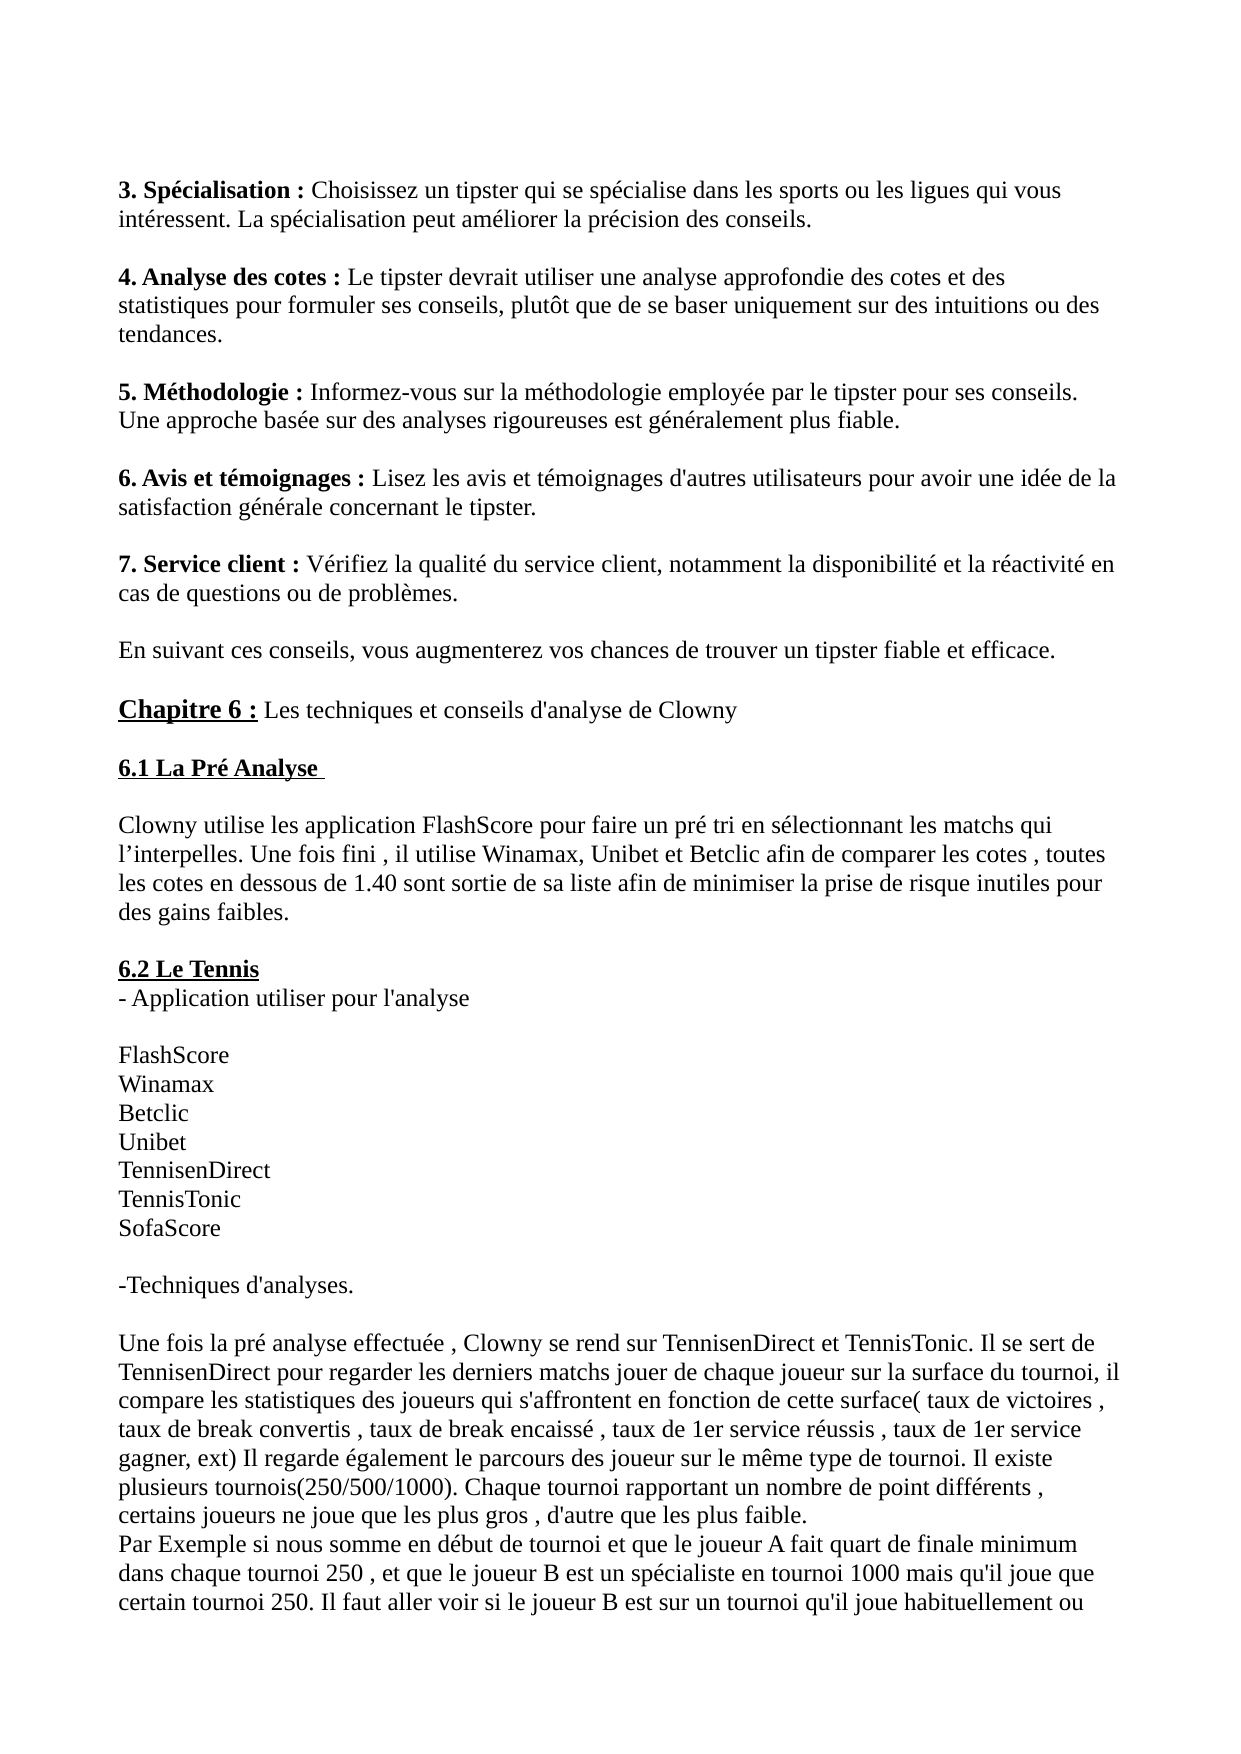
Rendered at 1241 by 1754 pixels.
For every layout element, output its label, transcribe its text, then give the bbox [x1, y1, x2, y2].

text Chapitre 6 : Les techniques et conseils d'analyse de Clowny [118, 693, 1122, 724]
text 6.2 Le Tennis [118, 954, 1122, 983]
text FlashScore [118, 1041, 1122, 1069]
text 6.1 La Pré Analyse [118, 753, 1122, 782]
text 4. Analyse des cotes : Le tipster devrait utiliser une analyse approfondie des cotes et des statistiques pour formuler ses conseils, plutôt que de se baser uniquement sur des intuitions ou des tendances. [118, 262, 1122, 348]
text En suivant ces conseils, vous augmenterez vos chances de trouver un tipster fiable et efficace. [118, 636, 1122, 664]
text -Techniques d'analyses. [118, 1271, 1122, 1299]
text SofaScore [118, 1213, 1122, 1242]
text 3. Spécialisation : Choisissez un tipster qui se spécialise dans les sports ou les ligues qui vous intéressent. La spécialisation peut améliorer la précision des conseils. [118, 176, 1122, 233]
text Clowny utilise les application FlashScore pour faire un pré tri en sélectionnant les matchs qui l’interpelles. Une fois fini , il utilise Winamax, Unibet et Betclic afin de comparer les cotes , toutes les cotes en dessous de 1.40 sont sortie de sa liste afin de minimiser la prise de risque inutiles pour des gains faibles. [118, 811, 1122, 926]
text Par Exemple si nous somme en début de tournoi et que le joueur A fait quart de finale minimum dans chaque tournoi 250 , et que le joueur B est un spécialiste en tournoi 1000 mais qu'il joue que certain tournoi 250. Il faut aller voir si le joueur B est sur un tournoi qu'il joue habituellement ou [118, 1529, 1122, 1616]
text Winamax [118, 1069, 1122, 1098]
text TennisenDirect [118, 1156, 1122, 1184]
text Une fois la pré analyse effectuée , Clowny se rend sur TennisenDirect et TennisTonic. Il se sert de TennisenDirect pour regarder les derniers matchs jouer de chaque joueur sur la surface du tournoi, il compare les statistiques des joueurs qui s'affrontent en fonction de cette surface( taux de victoires , taux de break convertis , taux de break encaissé , taux de 1er service réussis , taux de 1er service gagner, ext) Il regarde également le parcours des joueur sur le même type de tournoi. Il existe plusieurs tournois(250/500/1000). Chaque tournoi rapportant un nombre de point différents , certains joueurs ne joue que les plus gros , d'autre que les plus faible. [118, 1328, 1122, 1529]
text Unibet [118, 1127, 1122, 1156]
text - Application utiliser pour l'analyse [118, 983, 1122, 1012]
text Betclic [118, 1098, 1122, 1127]
text TennisTonic [118, 1184, 1122, 1213]
text 6. Avis et témoignages : Lisez les avis et témoignages d'autres utilisateurs pour avoir une idée de la satisfaction générale concernant le tipster. [118, 463, 1122, 521]
text 7. Service client : Vérifiez la qualité du service client, notamment la disponibilité et la réactivité en cas de questions ou de problèmes. [118, 549, 1122, 607]
text 5. Méthodologie : Informez-vous sur la méthodologie employée par le tipster pour ses conseils. Une approche basée sur des analyses rigoureuses est généralement plus fiable. [118, 377, 1122, 434]
